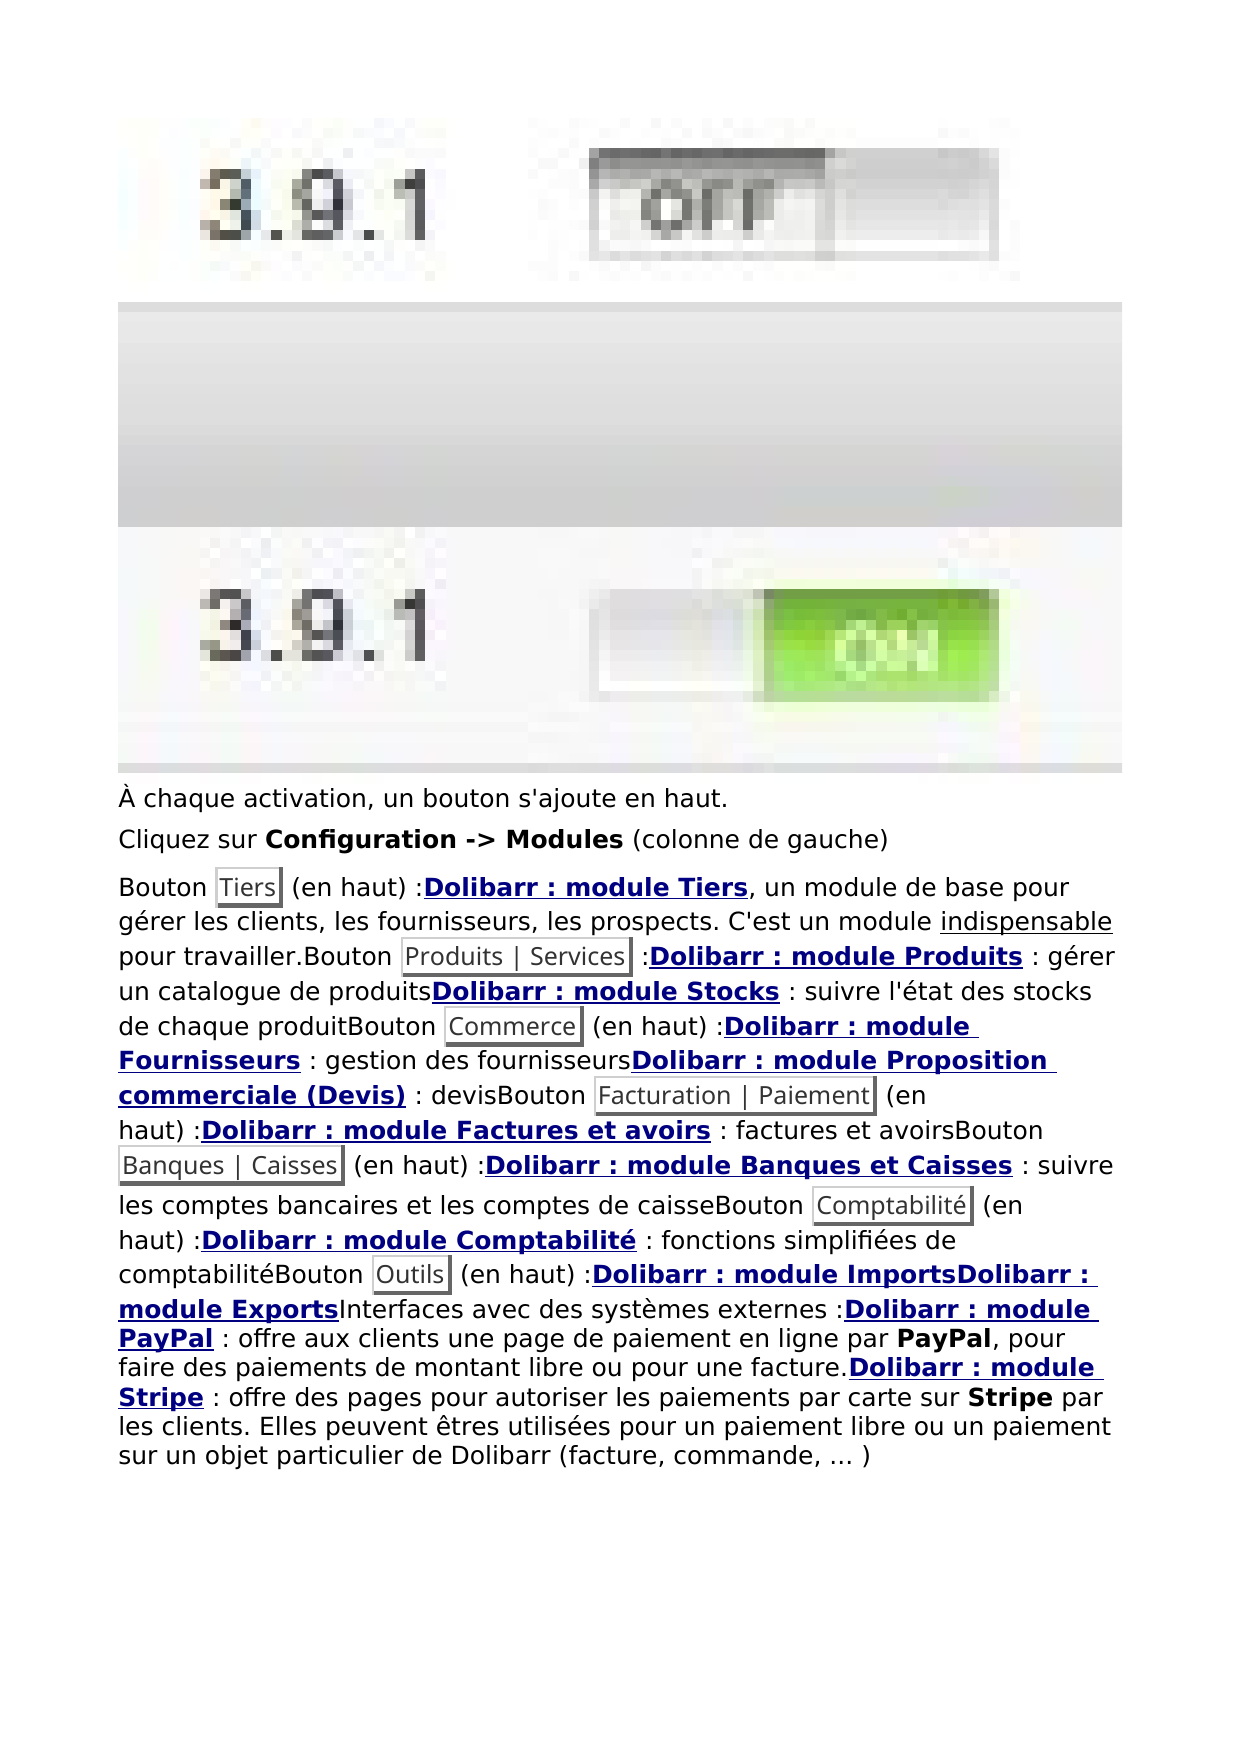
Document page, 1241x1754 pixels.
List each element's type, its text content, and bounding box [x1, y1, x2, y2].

picture [118, 118, 1123, 784]
text Cliquez sur Configuration -> Modules (colonne de gauche) [118, 826, 1122, 855]
text À chaque activation, un bouton s'ajoute en haut. [118, 784, 1122, 813]
text Bouton Tiers (en haut) :Dolibarr : module Tiers, un module de base pour gérer les clients, les fournisseurs, les prospects. C'est un module indispensable pour travailler.Bouton Produits | Services :Dolibarr : module Produits : gérer un catalogue de produitsDolibarr : module Stocks : suivre l'état des stocks de chaque produitBouton Commerce (en haut) :Dolibarr : module Fournisseurs : gestion des fournisseursDolibarr : module Proposition commerciale (Devis) : devisBouton Facturation | Paiement (en haut) :Dolibarr : module Factures et avoirs : factures et avoirsBouton Banques | Caisses (en haut) :Dolibarr : module Banques et Caisses : suivre les comptes bancaires et les comptes de caisseBouton Comptabilité (en haut) :Dolibarr : module Comptabilité : fonctions simplifiées de comptabilitéBouton Outils (en haut) :Dolibarr : module ImportsDolibarr : module ExportsInterfaces avec des systèmes externes :Dolibarr : module PayPal : offre aux clients une page de paiement en ligne par PayPal, pour faire des paiements de montant libre ou pour une facture.Dolibarr : module Stripe : offre des pages pour autoriser les paiements par carte sur Stripe par les clients. Elles peuvent êtres utilisées pour un paiement libre ou un paiement sur un objet particulier de Dolibarr (facture, commande, ... ) [118, 867, 1122, 1470]
